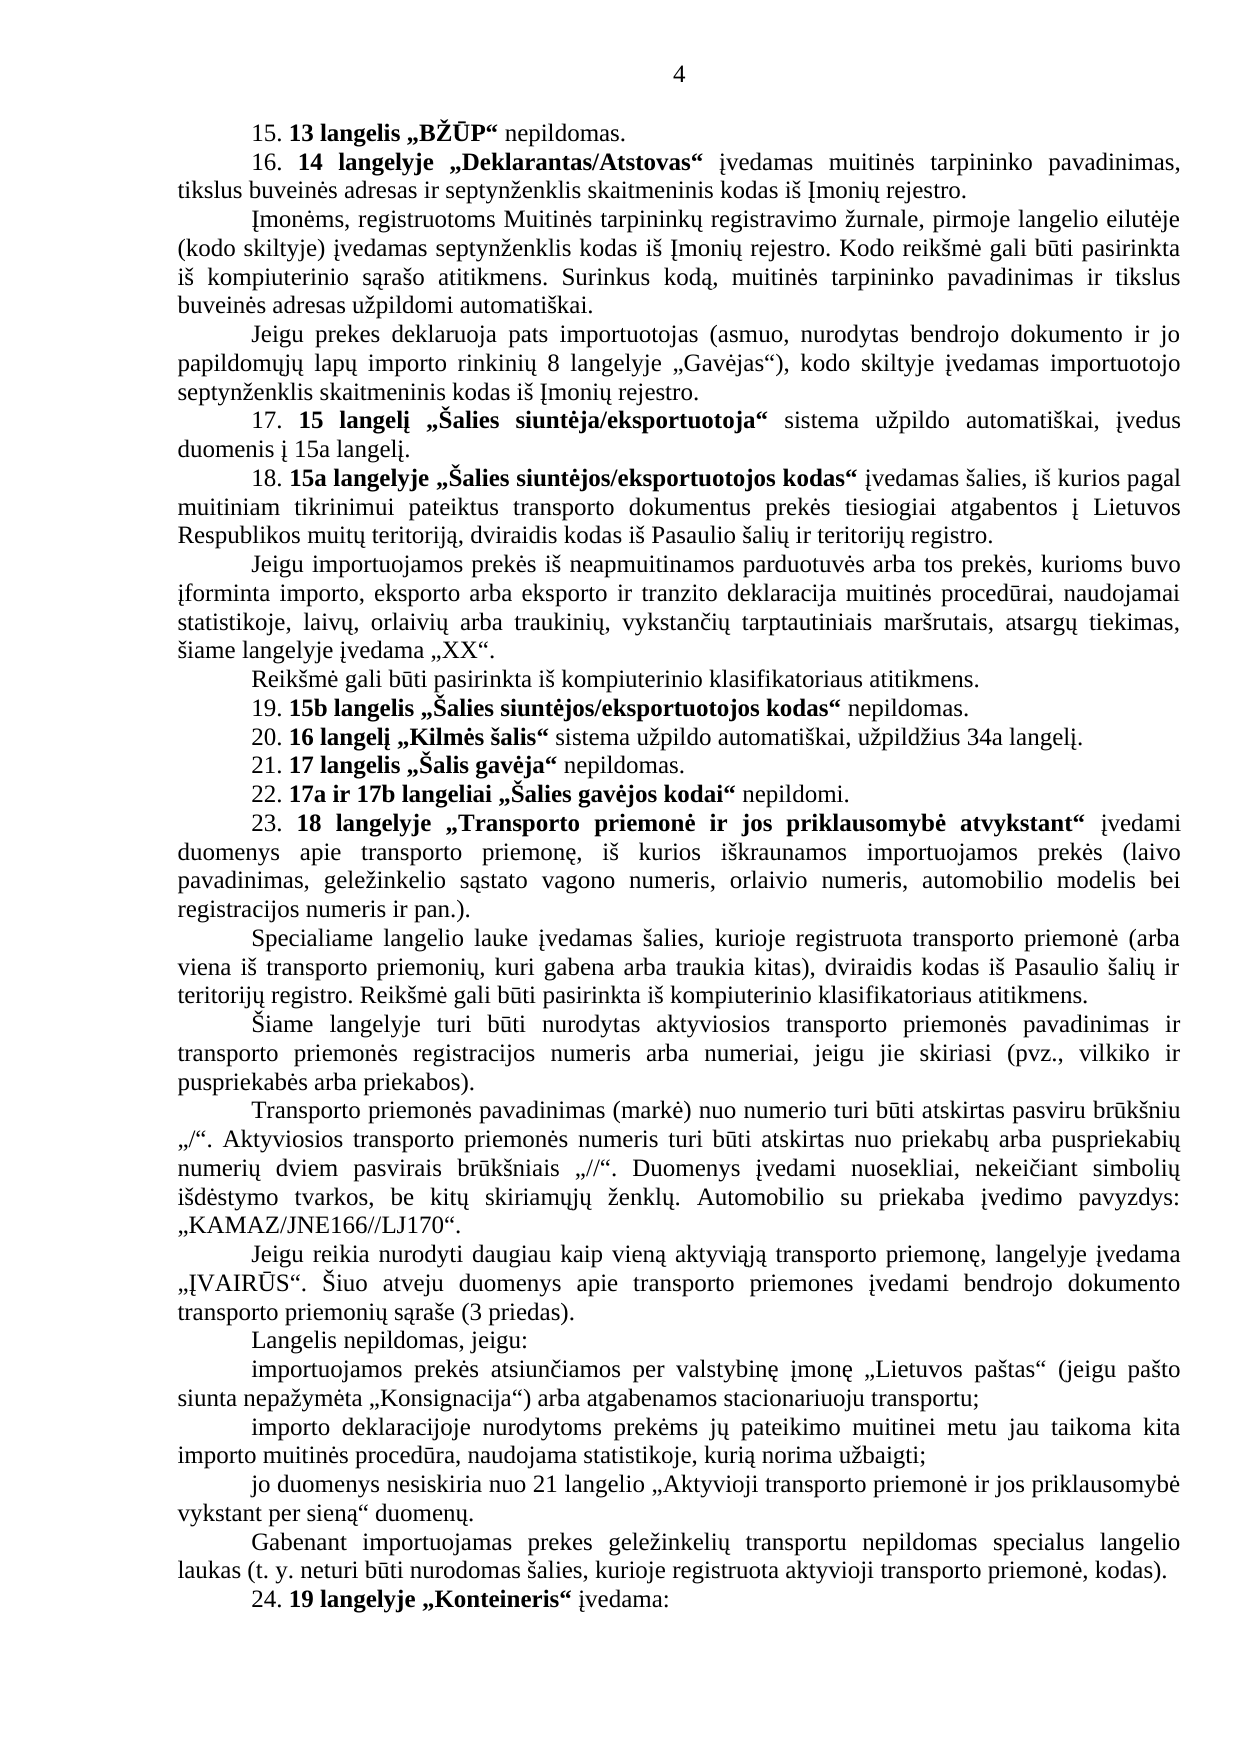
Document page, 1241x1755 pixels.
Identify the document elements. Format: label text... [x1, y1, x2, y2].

text importuojamos prekės atsiunčiamos per valstybinę įmonę „Lietuvos paštas“ (jeigu pašto siunta nepažymėta „Konsignacija“) arba atgabenamos stacionariuoju transportu; [177, 1354, 1181, 1412]
text 15. 13 langelis „BŽŪP“ nepildomas. [177, 118, 1181, 147]
text Jeigu reikia nurodyti daugiau kaip vieną aktyviąją transporto priemonę, langelyje įvedama „ĮVAIRŪS“. Šiuo atveju duomenys apie transporto priemones įvedami bendrojo dokumento transporto priemonių sąraše (3 priedas). [177, 1239, 1181, 1326]
text 22. 17a ir 17b langeliai „Šalies gavėjos kodai“ nepildomi. [177, 779, 1181, 808]
text 19. 15b langelis „Šalies siuntėjos/eksportuotojos kodas“ nepildomas. [177, 693, 1181, 722]
text 23. 18 langelyje „Transporto priemonė ir jos priklausomybė atvykstant“ įvedami duomenys apie transporto priemonę, iš kurios iškraunamos importuojamos prekės (laivo pavadinimas, geležinkelio sąstato vagono numeris, orlaivio numeris, automobilio modelis bei registracijos numeris ir pan.). [177, 808, 1181, 923]
text Reikšmė gali būti pasirinkta iš kompiuterinio klasifikatoriaus atitikmens. [177, 664, 1181, 693]
text Įmonėms, registruotoms Muitinės tarpininkų registravimo žurnale, pirmoje langelio eilutėje (kodo skiltyje) įvedamas septynženklis kodas iš Įmonių rejestro. Kodo reikšmė gali būti pasirinkta iš kompiuterinio sąrašo atitikmens. Surinkus kodą, muitinės tarpininko pavadinimas ir tikslus buveinės adresas užpildomi automatiškai. [177, 204, 1181, 319]
text 17. 15 langelį „Šalies siuntėja/eksportuotoja“ sistema užpildo automatiškai, įvedus duomenis į 15a langelį. [177, 406, 1181, 463]
text Gabenant importuojamas prekes geležinkelių transportu nepildomas specialus langelio laukas (t. y. neturi būti nurodomas šalies, kurioje registruota aktyvioji transporto priemonė, kodas). [177, 1527, 1181, 1584]
text 21. 17 langelis „Šalis gavėja“ nepildomas. [177, 751, 1181, 779]
text Šiame langelyje turi būti nurodytas aktyviosios transporto priemonės pavadinimas ir transporto priemonės registracijos numeris arba numeriai, jeigu jie skiriasi (pvz., vilkiko ir puspriekabės arba priekabos). [177, 1009, 1181, 1096]
text Specialiame langelio lauke įvedamas šalies, kurioje registruota transporto priemonė (arba viena iš transporto priemonių, kuri gabena arba traukia kitas), dviraidis kodas iš Pasaulio šalių ir teritorijų registro. Reikšmė gali būti pasirinkta iš kompiuterinio klasifikatoriaus atitikmens. [177, 923, 1181, 1009]
text Jeigu importuojamos prekės iš neapmuitinamos parduotuvės arba tos prekės, kurioms buvo įforminta importo, eksporto arba eksporto ir tranzito deklaracija muitinės procedūrai, naudojamai statistikoje, laivų, orlaivių arba traukinių, vykstančių tarptautiniais maršrutais, atsargų tiekimas, šiame langelyje įvedama „XX“. [177, 549, 1181, 664]
text jo duomenys nesiskiria nuo 21 langelio „Aktyvioji transporto priemonė ir jos priklausomybė vykstant per sieną“ duomenų. [177, 1469, 1181, 1527]
text 20. 16 langelį „Kilmės šalis“ sistema užpildo automatiškai, užpildžius 34a langelį. [177, 722, 1181, 751]
text 24. 19 langelyje „Konteineris“ įvedama: [177, 1584, 1181, 1613]
text Jeigu prekes deklaruoja pats importuotojas (asmuo, nurodytas bendrojo dokumento ir jo papildomųjų lapų importo rinkinių 8 langelyje „Gavėjas“), kodo skiltyje įvedamas importuotojo septynženklis skaitmeninis kodas iš Įmonių rejestro. [177, 319, 1181, 406]
text 18. 15a langelyje „Šalies siuntėjos/eksportuotojos kodas“ įvedamas šalies, iš kurios pagal muitiniam tikrinimui pateiktus transporto dokumentus prekės tiesiogiai atgabentos į Lietuvos Respublikos muitų teritoriją, dviraidis kodas iš Pasaulio šalių ir teritorijų registro. [177, 463, 1181, 549]
text Langelis nepildomas, jeigu: [177, 1326, 1181, 1354]
text importo deklaracijoje nurodytoms prekėms jų pateikimo muitinei metu jau taikoma kita importo muitinės procedūra, naudojama statistikoje, kurią norima užbaigti; [177, 1412, 1181, 1469]
text Transporto priemonės pavadinimas (markė) nuo numerio turi būti atskirtas pasviru brūkšniu „/“. Aktyviosios transporto priemonės numeris turi būti atskirtas nuo priekabų arba puspriekabių numerių dviem pasvirais brūkšniais „//“. Duomenys įvedami nuosekliai, nekeičiant simbolių išdėstymo tvarkos, be kitų skiriamųjų ženklų. Automobilio su priekaba įvedimo pavyzdys: „KAMAZ/JNE166//LJ170“. [177, 1096, 1181, 1239]
text 16. 14 langelyje „Deklarantas/Atstovas“ įvedamas muitinės tarpininko pavadinimas, tikslus buveinės adresas ir septynženklis skaitmeninis kodas iš Įmonių rejestro. [177, 147, 1181, 204]
